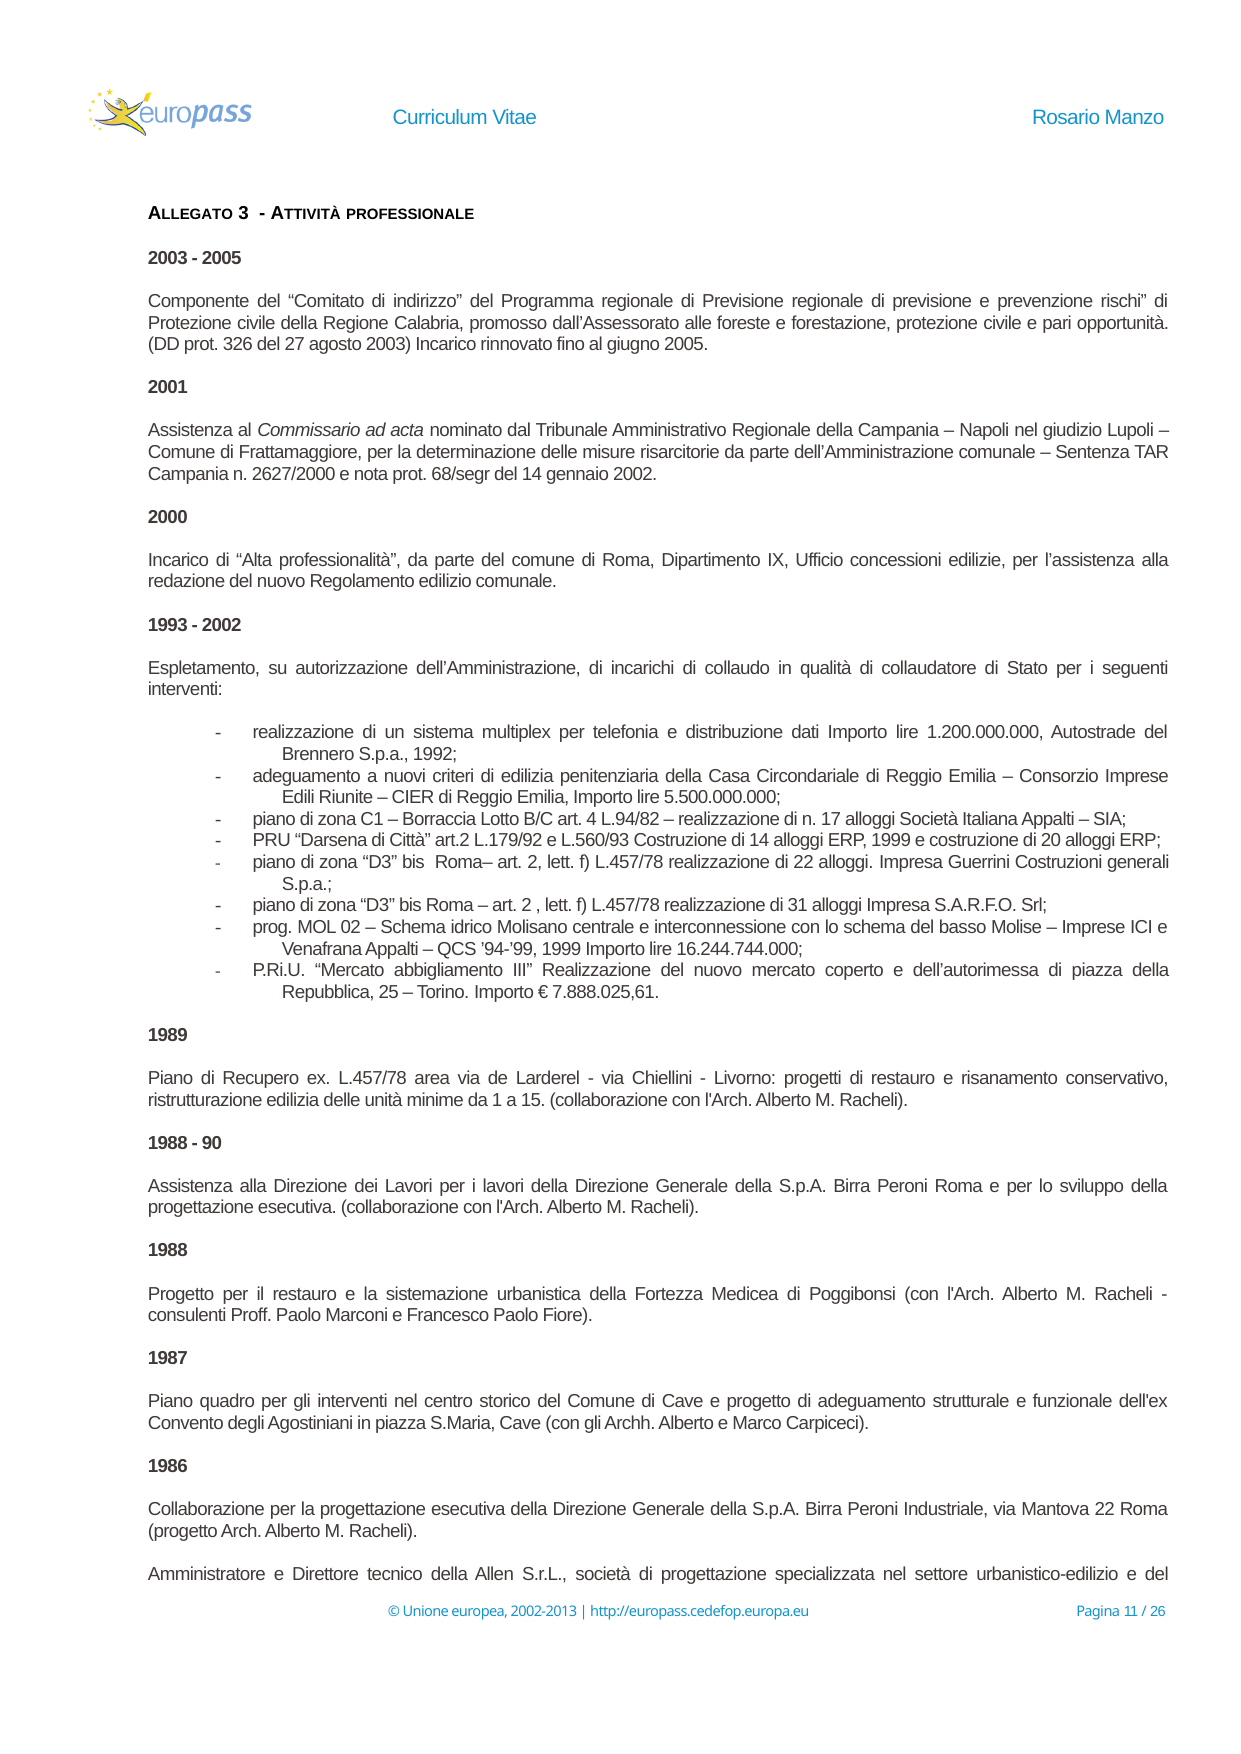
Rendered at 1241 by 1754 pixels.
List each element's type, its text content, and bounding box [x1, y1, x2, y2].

list piano di zona C1 – Borraccia Lotto B/C art. 4 L.94/82 – realizzazione di n. 17 alloggi Società Italiana Appalti – SIA; [215, 808, 1169, 829]
text 2000 [148, 506, 1169, 527]
list piano di zona “D3” bis Roma – art. 2 , lett. f) L.457/78 realizzazione di 31 alloggi Impresa S.A.R.F.O. Srl; [215, 894, 1169, 916]
list realizzazione di un sistema multiplex per telefonia e distribuzione dati Importo lire 1.200.000.000, Autostrade del Brennero S.p.a., 1992; [215, 721, 1169, 764]
text Incarico di “Alta professionalità”, da parte del comune di Roma, Dipartimento IX, Ufficio concessioni edilizie, per l’assistenza alla redazione del nuovo Regolamento edilizio comunale. [148, 549, 1169, 592]
list piano di zona “D3” bis Roma– art. 2, lett. f) L.457/78 realizzazione di 22 alloggi. Impresa Guerrini Costruzioni generali S.p.a.; [215, 851, 1169, 894]
text Espletamento, su autorizzazione dell’Amministrazione, di incarichi di collaudo in qualità di collaudatore di Stato per i seguenti interventi: [148, 656, 1169, 699]
text Assistenza al Commissario ad acta nominato dal Tribunale Amministrativo Regionale della Campania – Napoli nel giudizio Lupoli – Comune di Frattamaggiore, per la determinazione delle misure risarcitorie da parte dell’Amministrazione comunale – Sentenza TAR Campania n. 2627/2000 e nota prot. 68/segr del 14 gennaio 2002. [148, 419, 1169, 484]
list adeguamento a nuovi criteri di edilizia penitenziaria della Casa Circondariale di Reggio Emilia – Consorzio Imprese Edili Riunite – CIER di Reggio Emilia, Importo lire 5.500.000.000; [215, 764, 1169, 808]
text 2001 [148, 376, 1169, 398]
list P.Ri.U. “Mercato abbigliamento III” Realizzazione del nuovo mercato coperto e dell’autorimessa di piazza della Repubblica, 25 – Torino. Importo € 7.888.025,61. [215, 959, 1169, 1002]
list PRU “Darsena di Città” art.2 L.179/92 e L.560/93 Costruzione di 14 alloggi ERP, 1999 e costruzione di 20 alloggi ERP; [215, 829, 1169, 851]
list prog. MOL 02 – Schema idrico Molisano centrale e interconnessione con lo schema del basso Molise – Imprese ICI e Venafrana Appalti – QCS ’94-’99, 1999 Importo lire 16.244.744.000; [215, 916, 1169, 959]
text Componente del “Comitato di indirizzo” del Programma regionale di Previsione regionale di previsione e prevenzione rischi” di Protezione civile della Regione Calabria, promosso dall’Assessorato alle foreste e forestazione, protezione civile e pari opportunità. (DD prot. 326 del 27 agosto 2003) Incarico rinnovato fino al giugno 2005. [148, 290, 1169, 354]
text Collaborazione per la progettazione esecutiva della Direzione Generale della S.p.A. Birra Peroni Industriale, via Mantova 22 Roma (progetto Arch. Alberto M. Racheli). [148, 1498, 1169, 1541]
text 1988 [148, 1239, 1169, 1261]
text 1988 - 90 [148, 1131, 1169, 1153]
text 1989 [148, 1024, 1169, 1045]
text Piano di Recupero ex. L.457/78 area via de Larderel - via Chiellini - Livorno: progetti di restauro e risanamento conservativo, ristrutturazione edilizia delle unità minime da 1 a 15. (collaborazione con l'Arch. Alberto M. Racheli). [148, 1067, 1169, 1110]
text 1987 [148, 1347, 1169, 1369]
text Allegato 3 - Attività professionale [148, 202, 1169, 223]
text Piano quadro per gli interventi nel centro storico del Comune di Cave e progetto di adeguamento strutturale e funzionale dell'ex Convento degli Agostiniani in piazza S.Maria, Cave (con gli Archh. Alberto e Marco Carpiceci). [148, 1390, 1169, 1433]
text Amministratore e Direttore tecnico della Allen S.r.L., società di progettazione specializzata nel settore urbanistico-edilizio e del [148, 1563, 1169, 1584]
text 2003 - 2005 [148, 247, 1169, 268]
text Progetto per il restauro e la sistemazione urbanistica della Fortezza Medicea di Poggibonsi (con l'Arch. Alberto M. Racheli - consulenti Proff. Paolo Marconi e Francesco Paolo Fiore). [148, 1282, 1169, 1326]
text Assistenza alla Direzione dei Lavori per i lavori della Direzione Generale della S.p.A. Birra Peroni Roma e per lo sviluppo della progettazione esecutiva. (collaborazione con l'Arch. Alberto M. Racheli). [148, 1174, 1169, 1218]
text 1993 - 2002 [148, 613, 1169, 635]
text 1986 [148, 1455, 1169, 1476]
